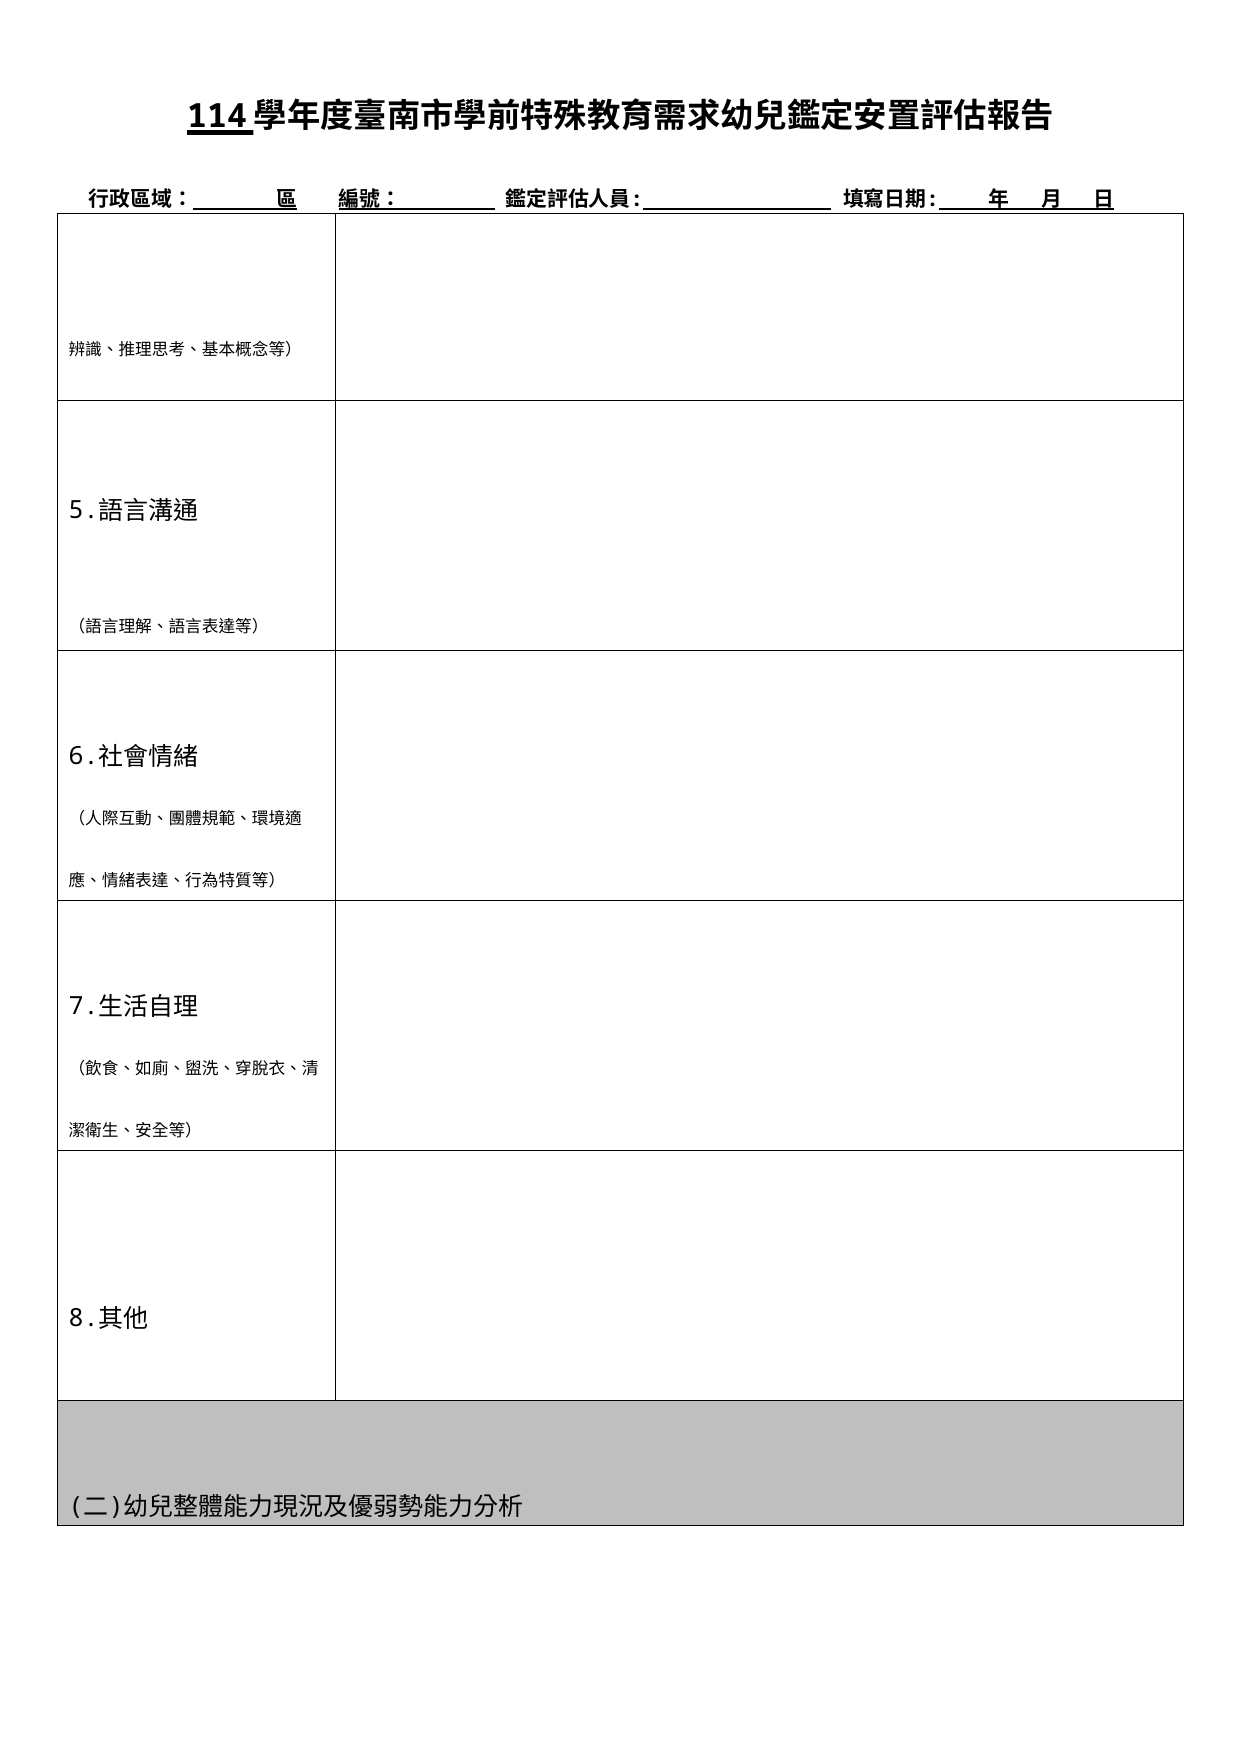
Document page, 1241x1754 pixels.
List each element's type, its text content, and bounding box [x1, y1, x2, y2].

table_cell (二)幼兒整體能力現況及優弱勢能力分析 [58, 1401, 1183, 1525]
table_cell [336, 901, 1183, 1150]
table_cell [336, 214, 1183, 400]
table_cell 7.生活自理 （飲食、如廁、盥洗、穿脫衣、清潔衛生、安全等） [58, 901, 335, 1150]
table_cell [336, 651, 1183, 900]
table_cell 辨識、推理思考、基本概念等） [58, 214, 335, 400]
table_cell [336, 401, 1183, 650]
table_cell 8.其他 [58, 1151, 335, 1400]
table_cell [336, 1151, 1183, 1400]
table_cell 5.語言溝通 （語言理解、語言表達等） [58, 401, 335, 650]
table_cell 6.社會情緒 （人際互動、團體規範、環境適應、情緒表達、行為特質等） [58, 651, 335, 900]
